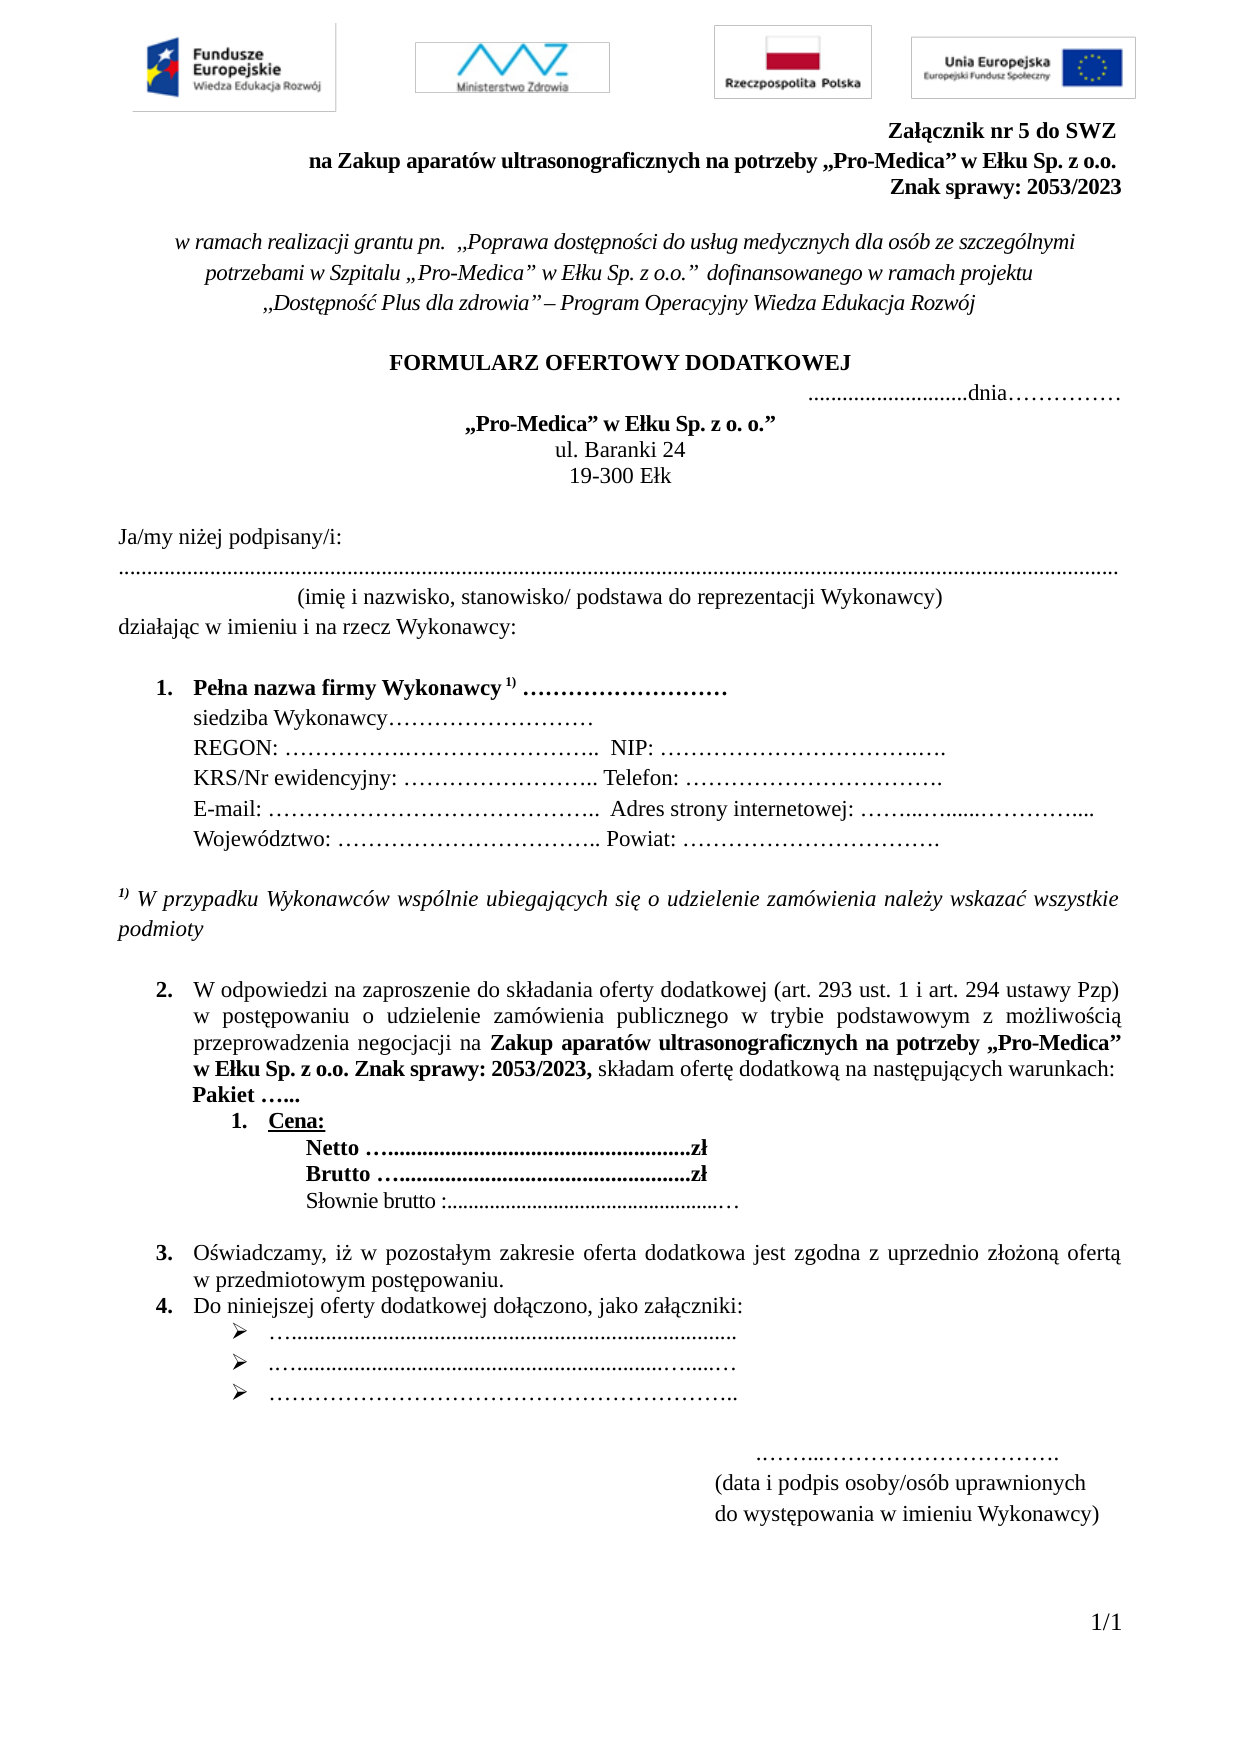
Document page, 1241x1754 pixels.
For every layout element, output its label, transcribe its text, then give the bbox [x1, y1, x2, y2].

text działając w imieniu i na rzecz Wykonawcy: [118, 613, 1122, 640]
list siedziba Wykonawcy……………………… [156, 704, 1122, 730]
list (data i podpis osoby/osób uprawnionych [679, 1469, 1122, 1496]
list Brutto …...................................................zł [268, 1160, 1122, 1187]
text 1) W przypadku Wykonawców wspólnie ubiegających się o udzielenie zamówienia należy wskazać wszystkie podmioty [118, 885, 1122, 942]
list KRS/Nr ewidencyjny: …………………….. Telefon: ……………………………. [156, 764, 1122, 791]
list E-mail: …………………………………….. Adres strony internetowej: ……...…......………….... [156, 794, 1122, 821]
list Do niniejszej oferty dodatkowej dołączono, jako załączniki: [156, 1292, 1122, 1318]
text Znak sprawy: 2053/2023 [118, 173, 1122, 199]
text Ja/my niżej podpisany/i: [118, 523, 1122, 549]
text „Pro-Medica” w Ełku Sp. z o. o.” [118, 409, 1122, 436]
text w ramach realizacji grantu pn. ,,Poprawa dostępności do usług medycznych dla osób ze szczególnymi potrzebami w Szpitalu „Pro-Medica” w Ełku Sp. z o.o.’’ dofinansowanego w ramach projektu ,,Dostępność Plus dla zdrowia’’ – Program Operacyjny Wiedza Edukacja Rozwój [118, 228, 1122, 315]
text Załącznik nr 5 do SWZ [118, 94, 1122, 143]
list .…................................................................….....… [231, 1349, 1122, 1375]
text na Zakup aparatów ultrasonograficznych na potrzeby ,,Pro-Medica’’ w Ełku Sp. z o.o. [118, 147, 1122, 173]
text Pakiet …... [118, 1081, 1122, 1108]
list Pełna nazwa firmy Wykonawcy 1) ……………………… [156, 674, 1122, 700]
list Województwo: …………………………….. Powiat: ……………………………. [156, 825, 1122, 851]
picture [132, 23, 1137, 113]
list W odpowiedzi na zaproszenie do składania oferty dodatkowej (art. 293 ust. 1 i art. 294 ustawy Pzp) w postępowaniu o udzielenie zamówienia publicznego w trybie podstawowym z możliwością przeprowadzenia negocjacji na Zakup aparatów ultrasonograficznych na potrzeby ,,Pro-Medica’’ w Ełku Sp. z o.o. Znak sprawy: 2053/2023, składam ofertę dodatkową na następujących warunkach: [156, 976, 1122, 1081]
list ….............................................................................. [231, 1318, 1122, 1345]
list …………………………………………………….. [231, 1379, 1122, 1405]
list Słownie brutto :...................................................… [268, 1187, 1122, 1213]
list Oświadczamy, iż w pozostałym zakresie oferta dodatkowa jest zgodna z uprzednio złożoną ofertą w przedmiotowym postępowaniu. [156, 1239, 1122, 1292]
text ul. Baranki 24 [118, 436, 1122, 462]
list Netto ….....................................................zł [268, 1134, 1122, 1160]
list do występowania w imieniu Wykonawcy) [679, 1500, 1122, 1526]
text (imię i nazwisko, stanowisko/ podstawa do reprezentacji Wykonawcy) [118, 583, 1122, 609]
text ............................dnia…………… [118, 379, 1122, 406]
list REGON: …………….…………………….. NIP: …………………………….…. [156, 734, 1122, 761]
text FORMULARZ OFERTOWY DODATKOWEJ [118, 349, 1122, 376]
list Cena: [231, 1108, 1122, 1134]
text 19-300 Ełk [118, 462, 1122, 489]
text ............................................................................................................................................................................... [118, 553, 1122, 579]
list .……...…………………………. [493, 1439, 1122, 1466]
